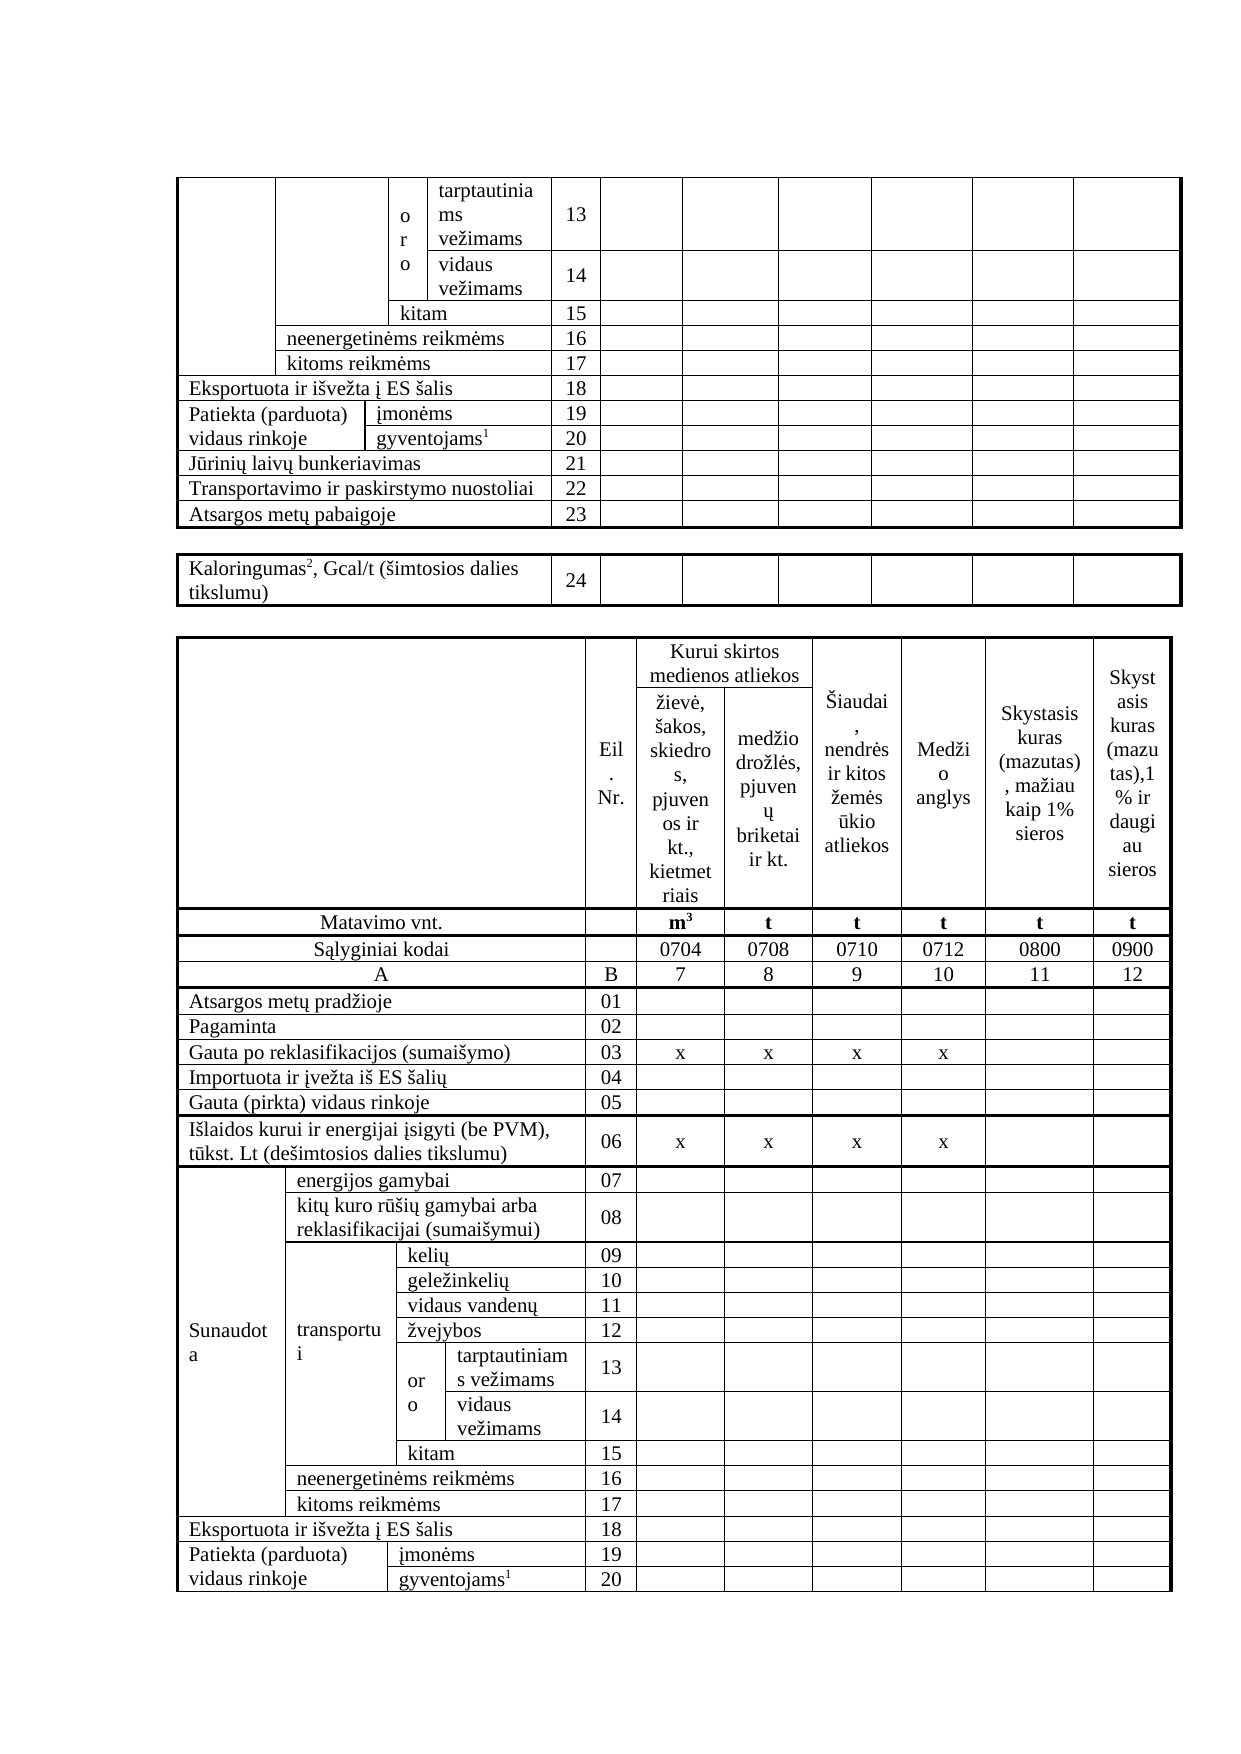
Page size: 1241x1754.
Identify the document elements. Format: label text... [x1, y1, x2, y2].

table_cell [902, 1441, 985, 1465]
table_cell 14 [552, 251, 600, 299]
table_cell įmonėms [366, 401, 551, 425]
table_cell B [586, 962, 636, 986]
table_cell [902, 1268, 985, 1292]
table_cell [973, 451, 1073, 475]
table_cell [725, 1542, 812, 1566]
table_cell x [637, 1117, 724, 1165]
table_cell [813, 1343, 901, 1391]
table_cell [637, 1015, 724, 1038]
table_cell [725, 1268, 812, 1292]
table_cell eksportuota ir išvežta į ES šalis [179, 1517, 585, 1541]
table_cell [872, 251, 972, 299]
table_cell [601, 426, 682, 450]
table_cell 0900 [1094, 937, 1169, 961]
table_cell vidaus vandenų [397, 1293, 585, 1317]
table_cell x [902, 1117, 985, 1165]
table_cell [1094, 989, 1169, 1013]
table_cell [986, 1343, 1093, 1391]
table_cell [1074, 451, 1179, 475]
table_cell [813, 1065, 901, 1089]
table_cell gyventojams1 [366, 426, 551, 450]
table_cell 09 [586, 1243, 636, 1267]
table_cell Išlaidos kurui ir energijai įsigyti (be PVM), tūkst. Lt (dešimtosios dalies tikslumu) [179, 1117, 585, 1165]
table_cell [637, 1293, 724, 1317]
table_cell [276, 178, 388, 325]
table_cell 20 [552, 426, 600, 450]
table_cell [637, 989, 724, 1013]
table_cell [725, 1567, 812, 1591]
table_cell [725, 1392, 812, 1440]
table_cell [973, 178, 1073, 250]
table_cell [872, 476, 972, 500]
table_cell [683, 556, 778, 604]
table_cell [779, 529, 872, 553]
table_cell 17 [552, 351, 600, 375]
table_cell [286, 1440, 396, 1465]
table_cell [902, 1542, 985, 1566]
table_cell 8 [725, 962, 812, 986]
table_cell [973, 426, 1073, 450]
table_cell [902, 1466, 985, 1490]
table_cell [637, 1193, 724, 1241]
table_cell [973, 251, 1073, 299]
table_cell [601, 178, 682, 250]
table_cell 0708 [725, 937, 812, 961]
table_cell [637, 1466, 724, 1490]
table_cell [902, 1567, 985, 1591]
table_cell [637, 1491, 724, 1516]
table_cell [1094, 1117, 1169, 1165]
table_cell [902, 1065, 985, 1089]
table_cell x [813, 1117, 901, 1165]
table_cell [872, 178, 972, 250]
table_cell [986, 1065, 1093, 1089]
table_cell [683, 476, 778, 500]
table_cell [683, 251, 778, 299]
table_cell [725, 1168, 812, 1192]
table_cell [986, 989, 1093, 1013]
table_cell [601, 376, 682, 400]
table_cell žvejybos [397, 1318, 585, 1342]
table_cell [902, 989, 985, 1013]
table_cell [601, 251, 682, 299]
table_cell Importuota ir įvežta iš ES šalių [179, 1065, 585, 1089]
table_cell x [637, 1040, 724, 1064]
table_cell Gauta (pirkta) vidaus rinkoje [179, 1090, 585, 1114]
table_cell [1094, 1441, 1169, 1465]
table_cell [779, 476, 871, 500]
table_cell [986, 1117, 1093, 1165]
table_cell kitam [397, 1441, 585, 1465]
table_cell Jūrinių laivų bunkeriavimas [179, 451, 551, 475]
table_cell [986, 1268, 1093, 1292]
table_cell [986, 1542, 1093, 1566]
table_cell [601, 351, 682, 375]
table_cell [1074, 401, 1179, 425]
table_cell [872, 376, 972, 400]
table_cell [779, 451, 871, 475]
table_cell [902, 1015, 985, 1038]
table_cell [779, 556, 871, 604]
table_cell [779, 351, 871, 375]
table_cell Matavimo vnt. [179, 910, 585, 934]
table_cell Pagaminta [179, 1015, 585, 1038]
table_cell [586, 937, 636, 961]
table_cell [813, 1542, 901, 1566]
table_cell t [986, 910, 1093, 934]
table_cell [813, 1441, 901, 1465]
table_cell 01 [586, 989, 636, 1013]
table_cell [637, 1243, 724, 1267]
table_cell t [725, 910, 812, 934]
table_cell Sąlyginiai kodai [179, 937, 585, 961]
table_cell [902, 1343, 985, 1391]
table_cell 16 [586, 1466, 636, 1490]
table_cell 21 [552, 451, 600, 475]
table_cell [986, 1015, 1093, 1038]
table_cell oro [389, 178, 427, 299]
table_cell [683, 326, 778, 350]
table_cell 16 [552, 326, 600, 350]
table_cell 19 [552, 401, 600, 425]
table_cell 05 [586, 1090, 636, 1114]
table_cell 0712 [902, 937, 985, 961]
table_cell [725, 1193, 812, 1241]
table_cell vidaus vežimams [446, 1392, 585, 1440]
table_cell [1074, 556, 1179, 604]
table_cell 14 [586, 1392, 636, 1440]
table_cell [683, 451, 778, 475]
table_cell Kaloringumas2, Gcal/t (šimtosios dalies tikslumu) [179, 556, 551, 604]
table_cell [1094, 1193, 1169, 1241]
table_cell [1074, 376, 1179, 400]
table_cell [1094, 1318, 1169, 1342]
table_cell 07 [586, 1168, 636, 1192]
table_cell [725, 1243, 812, 1267]
table_cell transportui [286, 1243, 396, 1440]
table_cell 18 [552, 376, 600, 400]
table_cell kitoms reikmėms [286, 1491, 585, 1516]
table_cell Transportavimo ir paskirstymo nuostoliai [179, 476, 551, 500]
table_cell [1094, 1466, 1169, 1490]
table_cell [872, 529, 973, 553]
table_cell [601, 476, 682, 500]
table_cell [986, 1318, 1093, 1342]
table_cell Patiekta (parduota) vidaus rinkoje [179, 401, 364, 450]
table_cell [601, 326, 682, 350]
table_cell 11 [586, 1293, 636, 1317]
table_cell [1094, 1567, 1169, 1591]
table_cell žievė, šakos, skiedros, pjuvenos ir kt., kietmetriais [637, 688, 724, 907]
table_cell [179, 178, 275, 375]
table_cell [725, 1491, 812, 1516]
table_cell [872, 451, 972, 475]
table_cell [637, 1567, 724, 1591]
table_header Šiaudai, nendrės ir kitos žemės ūkio atliekos [813, 639, 901, 907]
table_cell 11 [986, 962, 1093, 986]
table_cell 04 [586, 1065, 636, 1089]
table_cell [779, 326, 871, 350]
table_cell neenergetinėms reikmėms [286, 1466, 585, 1490]
table_cell [779, 401, 871, 425]
table_cell 03 [586, 1040, 636, 1064]
table_cell vidaus vežimams [428, 251, 551, 299]
table_cell 13 [586, 1343, 636, 1391]
table_cell [986, 1040, 1093, 1064]
table_cell kitų kuro rūšių gamybai arba reklasifikacijai (sumaišymui) [286, 1193, 585, 1241]
table_cell [725, 1065, 812, 1089]
table_cell Gauta po reklasifikacijos (sumaišymo) [179, 1040, 585, 1064]
table_cell [986, 1517, 1093, 1541]
table_cell [601, 401, 682, 425]
table_cell [601, 301, 682, 325]
table_cell [637, 1343, 724, 1391]
table_cell [637, 1090, 724, 1114]
table_cell [902, 1392, 985, 1440]
table_cell [779, 301, 871, 325]
table_cell [813, 1243, 901, 1267]
table_cell energijos gamybai [286, 1168, 585, 1192]
table_cell [813, 1517, 901, 1541]
table_cell [813, 1466, 901, 1490]
table_cell [872, 351, 972, 375]
table_cell [779, 376, 871, 400]
table_cell [1094, 1293, 1169, 1317]
table_cell t [1094, 910, 1169, 934]
table_cell 17 [586, 1491, 636, 1516]
table_header Eil. Nr. [586, 639, 636, 907]
table_cell 23 [552, 501, 600, 526]
table_cell [725, 1517, 812, 1541]
table_cell 9 [813, 962, 901, 986]
table_cell [1094, 1517, 1169, 1541]
table_cell [586, 910, 636, 934]
table_cell [902, 1090, 985, 1114]
table_cell m3 [637, 910, 724, 934]
table_cell [1074, 501, 1179, 526]
table_cell [872, 426, 972, 450]
table_cell [872, 326, 972, 350]
table_cell [1074, 326, 1179, 350]
table_cell [683, 529, 778, 553]
table_cell kelių [397, 1243, 585, 1267]
table_cell [600, 529, 682, 553]
table_cell [683, 376, 778, 400]
table_cell 06 [586, 1117, 636, 1165]
table_cell [1074, 178, 1179, 250]
table_cell 18 [586, 1517, 636, 1541]
table_cell [813, 989, 901, 1013]
table_cell 0710 [813, 937, 901, 961]
table_cell tarptautiniams vežimams [428, 178, 551, 250]
table_cell [1094, 1040, 1169, 1064]
table_cell [813, 1268, 901, 1292]
table_cell [973, 351, 1073, 375]
table_cell t [902, 910, 985, 934]
table_cell [1094, 1243, 1169, 1267]
table_cell tarptautiniams vežimams [446, 1343, 585, 1391]
table_cell x [725, 1040, 812, 1064]
table_cell [725, 1466, 812, 1490]
table_cell [973, 501, 1073, 526]
table_cell [1074, 426, 1179, 450]
table_cell [1094, 1491, 1169, 1516]
table_cell [813, 1090, 901, 1114]
table_cell 20 [586, 1567, 636, 1591]
table_cell [637, 1065, 724, 1089]
table_cell [683, 178, 778, 250]
table_cell [177, 529, 551, 553]
table_cell [725, 1090, 812, 1114]
table_cell [872, 401, 972, 425]
table_cell [973, 301, 1073, 325]
table_cell [813, 1168, 901, 1192]
table_cell gyventojams1 [388, 1567, 585, 1591]
table_cell [902, 1318, 985, 1342]
table_cell [986, 1090, 1093, 1114]
table_cell 19 [586, 1542, 636, 1566]
table_cell x [902, 1040, 985, 1064]
table_cell 02 [586, 1015, 636, 1038]
table_cell x [813, 1040, 901, 1064]
table_cell [683, 501, 778, 526]
table_header Kurui skirtos medienos atliekos [637, 639, 812, 687]
table_cell [683, 426, 778, 450]
table_cell [973, 401, 1073, 425]
table_cell [813, 1567, 901, 1591]
table_cell kitam [389, 301, 551, 325]
table_cell [973, 476, 1073, 500]
table_cell [725, 1293, 812, 1317]
table_cell [872, 556, 972, 604]
table_cell [1074, 529, 1181, 553]
table_cell [1094, 1015, 1169, 1038]
table_cell [986, 1441, 1093, 1465]
table_cell [779, 501, 871, 526]
table_cell 13 [552, 178, 600, 250]
table_cell 08 [586, 1193, 636, 1241]
table_cell 15 [552, 301, 600, 325]
table_cell [986, 1193, 1093, 1241]
table_cell [973, 556, 1073, 604]
table_cell [601, 501, 682, 526]
table_cell medžio drožlės, pjuvenų briketai ir kt. [725, 688, 812, 907]
table_cell [902, 1243, 985, 1267]
table_cell neenergetinėms reikmėms [276, 326, 551, 350]
table_cell [872, 501, 972, 526]
table_cell [986, 1567, 1093, 1591]
table_cell [1074, 251, 1179, 299]
table_cell [813, 1293, 901, 1317]
table_cell 0800 [986, 937, 1093, 961]
table_cell [986, 1293, 1093, 1317]
table_cell [637, 1268, 724, 1292]
table_cell Atsargos metų pradžioje [179, 989, 585, 1013]
table_cell [1094, 1065, 1169, 1089]
table_cell [683, 401, 778, 425]
table_cell [637, 1542, 724, 1566]
table_cell [973, 376, 1073, 400]
table_cell 0704 [637, 937, 724, 961]
table_cell [813, 1491, 901, 1516]
table_cell [551, 529, 600, 553]
table_header [179, 639, 585, 907]
table_cell [683, 351, 778, 375]
table_cell 10 [902, 962, 985, 986]
table_cell [725, 1318, 812, 1342]
table_cell [779, 251, 871, 299]
table_cell oro [397, 1343, 445, 1440]
table_cell 15 [586, 1441, 636, 1465]
table_cell [601, 451, 682, 475]
table_cell įmonėms [388, 1542, 585, 1566]
table_cell [725, 1441, 812, 1465]
table_cell [986, 1466, 1093, 1490]
table_cell [1094, 1168, 1169, 1192]
table_cell 22 [552, 476, 600, 500]
table_cell Sunaudota [179, 1168, 285, 1516]
table_cell [1094, 1392, 1169, 1440]
table_cell [637, 1441, 724, 1465]
table_cell [813, 1193, 901, 1241]
table_cell [1094, 1090, 1169, 1114]
table_cell [779, 178, 871, 250]
table_cell [902, 1168, 985, 1192]
table_cell t [813, 910, 901, 934]
table_cell [902, 1193, 985, 1241]
table_cell 12 [1094, 962, 1169, 986]
table_cell [683, 301, 778, 325]
table_cell [986, 1392, 1093, 1440]
table_cell [872, 301, 972, 325]
table_cell eksportuota ir išvežta į ES šalis [179, 376, 551, 400]
table_cell [637, 1392, 724, 1440]
table_cell [1094, 1542, 1169, 1566]
table_cell [902, 1491, 985, 1516]
table_cell [637, 1318, 724, 1342]
table_cell kitoms reikmėms [276, 351, 551, 375]
table_cell [813, 1392, 901, 1440]
table_cell [1094, 1343, 1169, 1391]
table_cell [779, 426, 871, 450]
table_cell [902, 1293, 985, 1317]
table_cell A [179, 962, 585, 986]
table_cell 7 [637, 962, 724, 986]
table_cell [725, 989, 812, 1013]
table_cell [725, 1015, 812, 1038]
table_header Skystasis kuras (mazutas),1% ir daugiau sieros [1094, 639, 1169, 907]
table_cell geležinkelių [397, 1268, 585, 1292]
table_cell 24 [552, 556, 600, 604]
table_cell [973, 326, 1073, 350]
table_header Medžio anglys [902, 639, 985, 907]
table_header Skystasis kuras (mazutas), mažiau kaip 1% sieros [986, 639, 1093, 907]
table_cell [725, 1343, 812, 1391]
table_cell [1074, 476, 1179, 500]
table_cell [637, 1168, 724, 1192]
table_cell [986, 1243, 1093, 1267]
table_cell [986, 1491, 1093, 1516]
table_cell [1094, 1268, 1169, 1292]
table_cell [1074, 351, 1179, 375]
table_cell [986, 1168, 1093, 1192]
table_cell [902, 1517, 985, 1541]
table_cell [813, 1318, 901, 1342]
table_cell 12 [586, 1318, 636, 1342]
table_cell [973, 529, 1074, 553]
table_cell [813, 1015, 901, 1038]
table_cell [601, 556, 682, 604]
table_cell x [725, 1117, 812, 1165]
table_cell Atsargos metų pabaigoje [179, 501, 551, 526]
table_cell 10 [586, 1268, 636, 1292]
table_cell [637, 1517, 724, 1541]
table_cell Patiekta (parduota) vidaus rinkoje [179, 1542, 387, 1591]
table_cell [1074, 301, 1179, 325]
